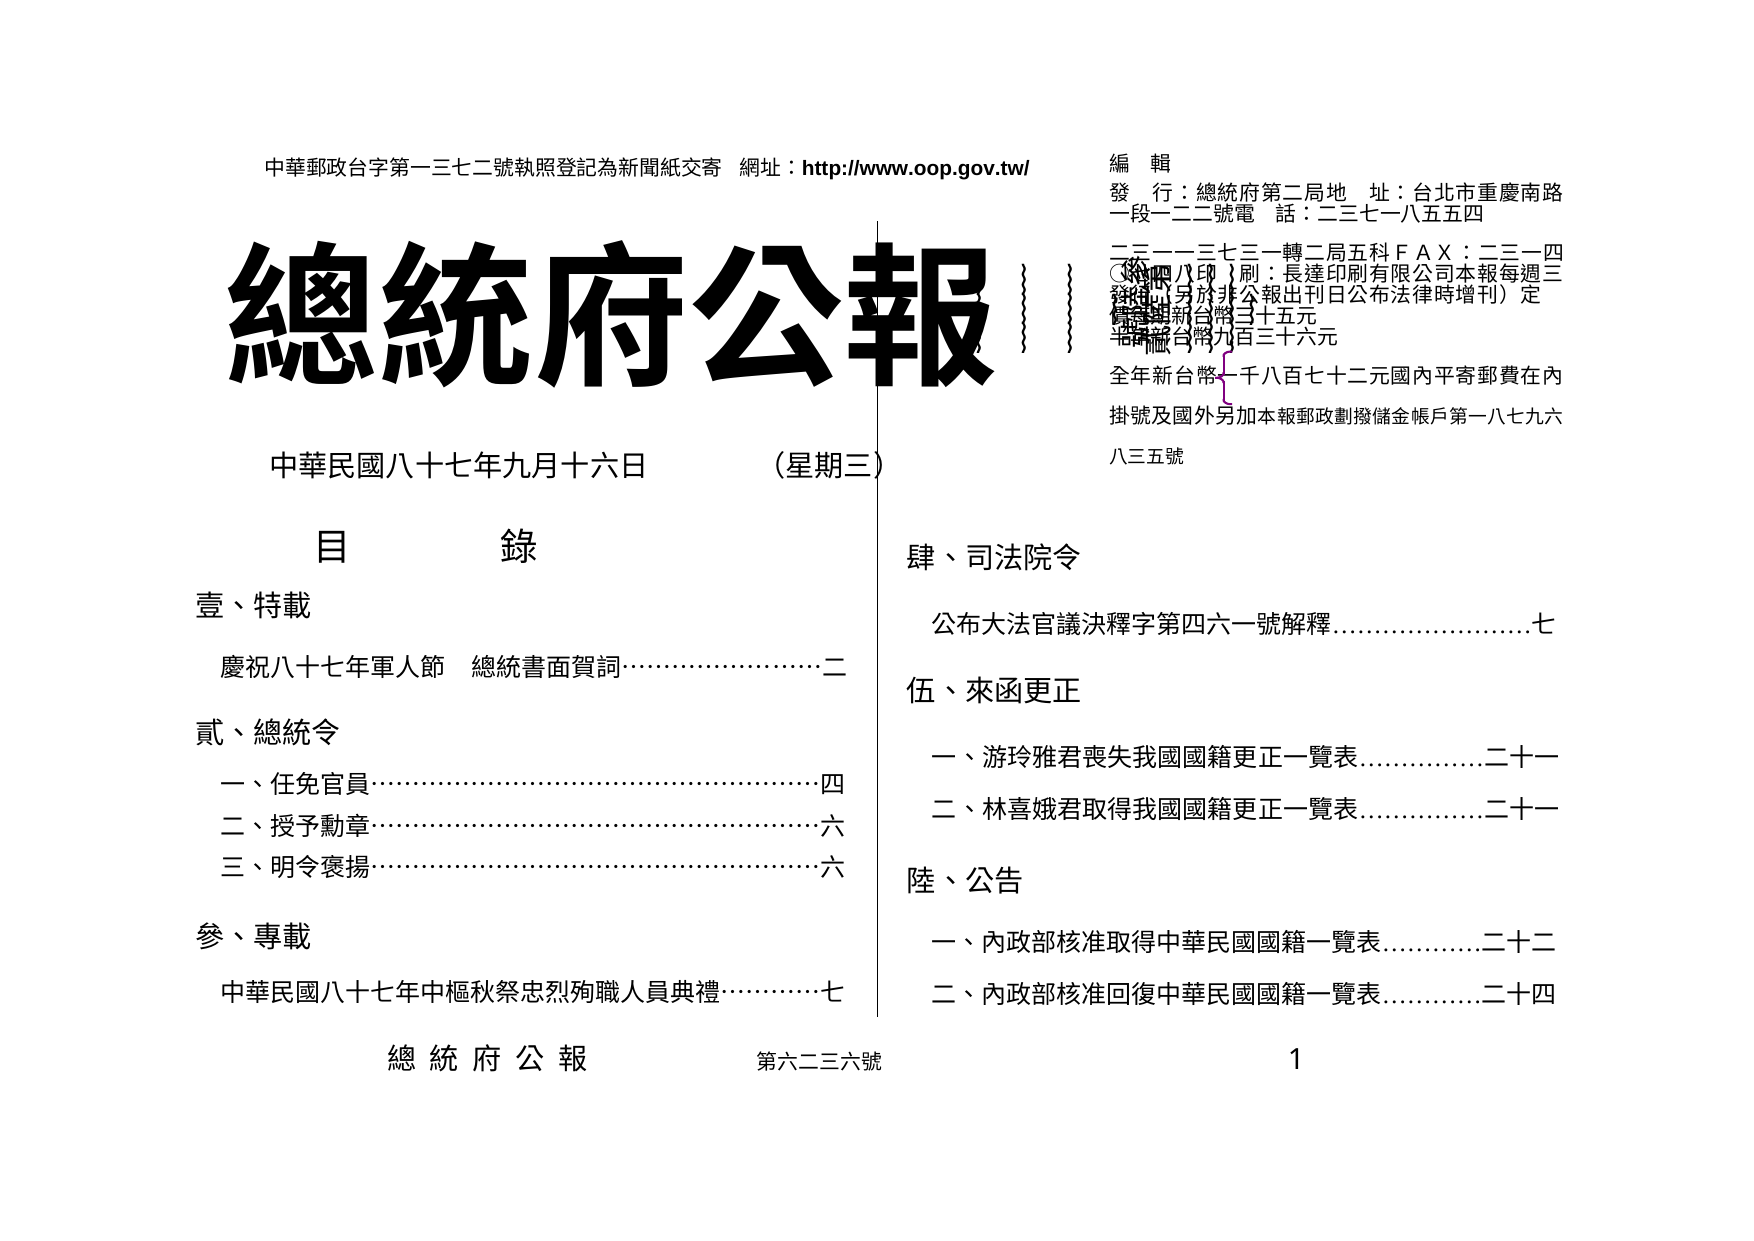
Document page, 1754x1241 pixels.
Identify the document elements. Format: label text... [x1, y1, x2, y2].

text 三、明令褒揚………………………………………………六 [195, 843, 847, 885]
text 二、內政部核准回復中華民國國籍一覽表…………二十四 [907, 962, 1559, 1014]
text 參、專載 [195, 898, 847, 960]
text 二、授予勳章………………………………………………六 [195, 802, 847, 843]
text 公布大法官議決釋字第四六一號解釋……………………七 [907, 591, 1559, 643]
text 陸、公告 [907, 841, 1559, 904]
text 一、任免官員………………………………………………四 [195, 760, 847, 802]
text 目 錄 [195, 222, 847, 575]
text 伍、來函更正 [907, 656, 1559, 712]
text 貳、總統令 [195, 702, 847, 754]
text 慶祝八十七年軍人節 總統書面賀詞……………………二 [195, 627, 847, 689]
text 一、游玲雅君喪失我國國籍更正一覽表……………二十一 [907, 725, 1559, 777]
text 壹、特載 [195, 575, 847, 627]
text 中華民國八十七年中樞秋祭忠烈殉職人員典禮…………七 [195, 960, 847, 1012]
text 一、內政部核准取得中華民國國籍一覽表…………二十二 [907, 910, 1559, 962]
text 二、林喜娥君取得我國國籍更正一覽表……………二十一 [907, 777, 1559, 829]
text 肆、司法院令 [907, 222, 1559, 585]
